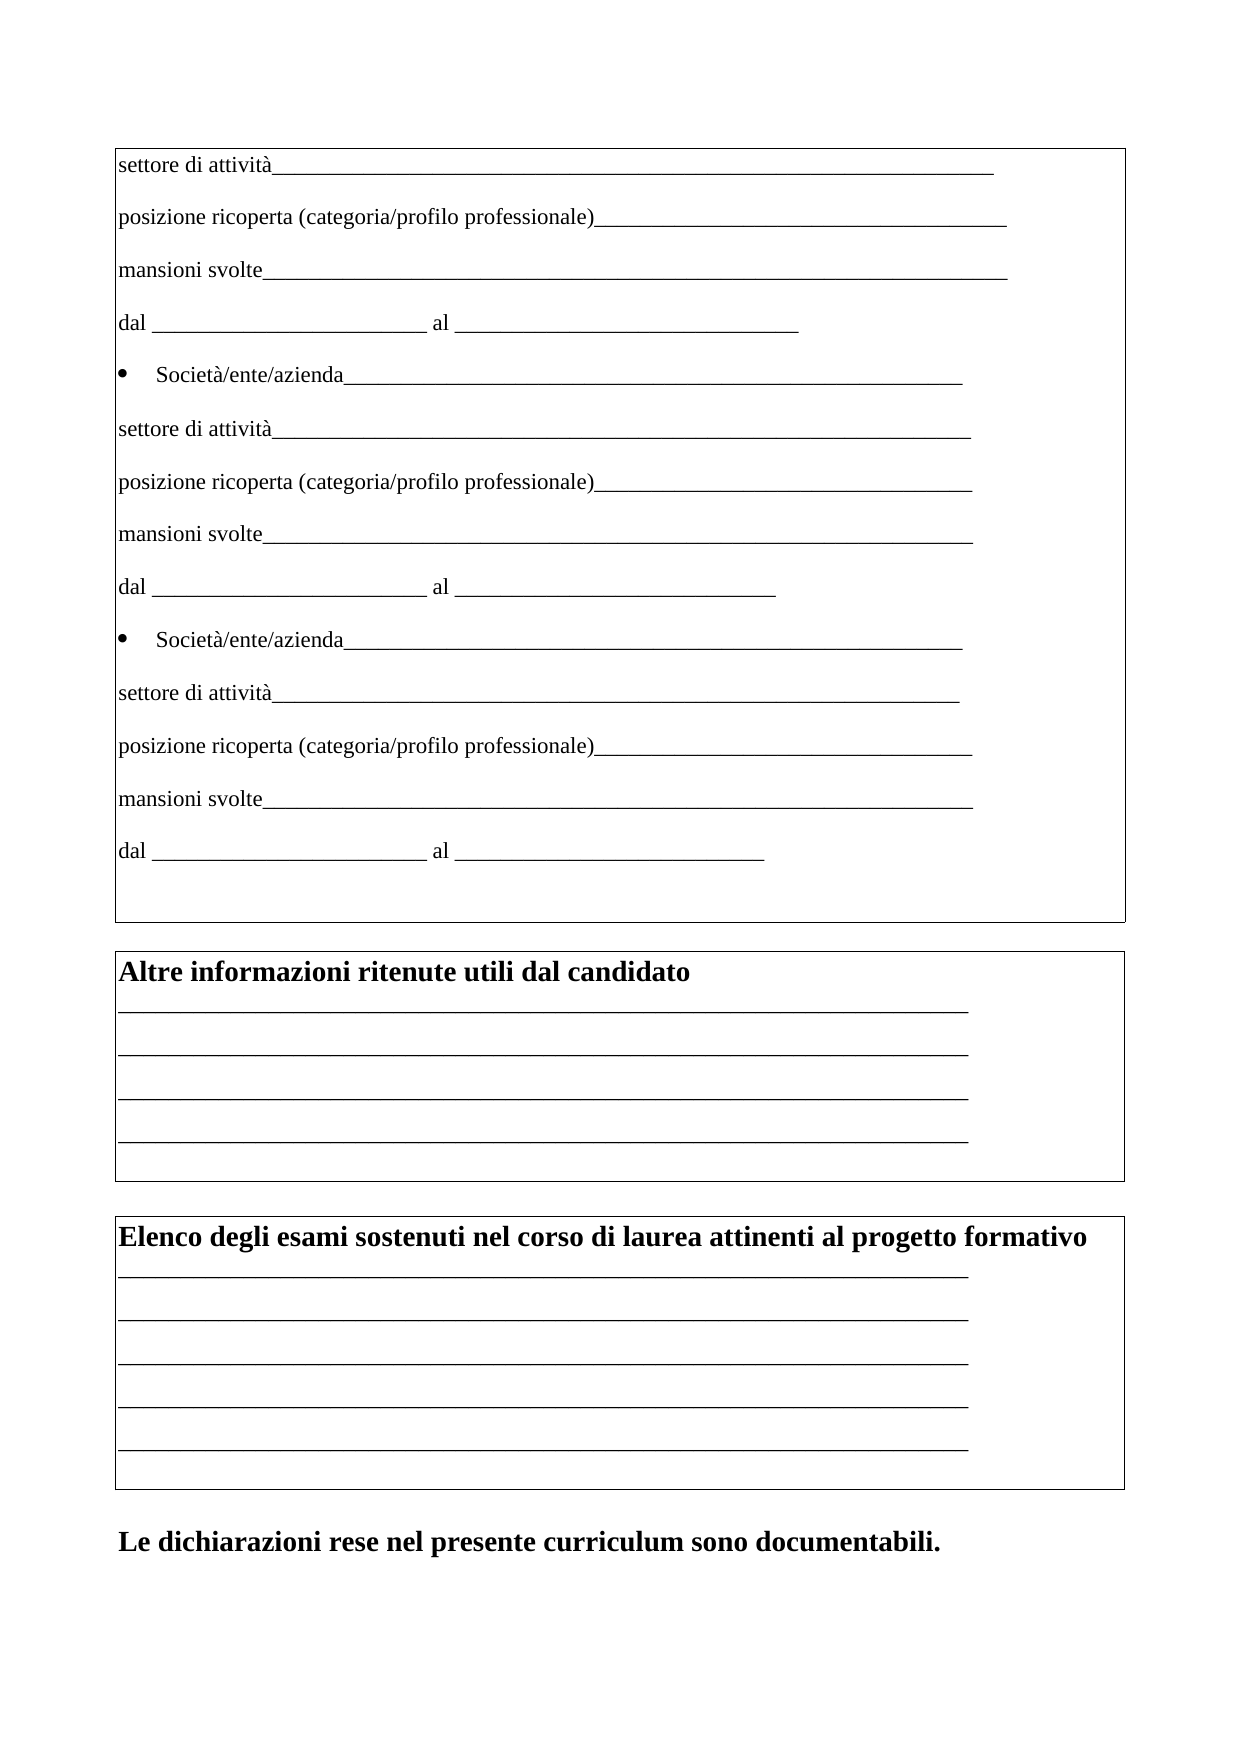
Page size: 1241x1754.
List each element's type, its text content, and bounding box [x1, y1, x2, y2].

text mansioni svolte_________________________________________________________________ [116, 253, 1125, 282]
list Società/ente/azienda______________________________________________________ [116, 358, 1125, 388]
text ____________________________________________________________________ [118, 987, 1122, 1016]
text settore di attività_____________________________________________________________ [116, 412, 1125, 441]
text Le dichiarazioni rese nel presente curriculum sono documentabili. [118, 1524, 1122, 1557]
text dal ________________________ al ____________________________ [116, 570, 1125, 599]
text mansioni svolte______________________________________________________________ [116, 782, 1125, 811]
text settore di attività_______________________________________________________________ [116, 149, 1125, 177]
text ____________________________________________________________________ [116, 1027, 1124, 1059]
text ____________________________________________________________________ [116, 1071, 1124, 1102]
text ____________________________________________________________________ [116, 1292, 1124, 1324]
text Elenco degli esami sostenuti nel corso di laurea attinenti al progetto formativo [116, 1217, 1124, 1252]
text posizione ricoperta (categoria/profilo professionale)____________________________________ [116, 200, 1125, 230]
text posizione ricoperta (categoria/profilo professionale)_________________________________ [116, 729, 1125, 758]
text Altre informazioni ritenute utili dal candidato [116, 952, 1124, 987]
text ____________________________________________________________________ [116, 1114, 1124, 1146]
text dal ________________________ al ______________________________ [116, 306, 1125, 335]
text ____________________________________________________________________ [116, 1379, 1124, 1411]
text ____________________________________________________________________ [116, 1336, 1124, 1367]
text dal ________________________ al ___________________________ [116, 834, 1125, 864]
text posizione ricoperta (categoria/profilo professionale)_________________________________ [116, 465, 1125, 494]
text ____________________________________________________________________ [116, 1422, 1124, 1454]
text settore di attività____________________________________________________________ [116, 676, 1125, 706]
text mansioni svolte______________________________________________________________ [116, 517, 1125, 547]
list Società/ente/azienda______________________________________________________ [116, 623, 1125, 653]
text ____________________________________________________________________ [118, 1252, 1122, 1281]
